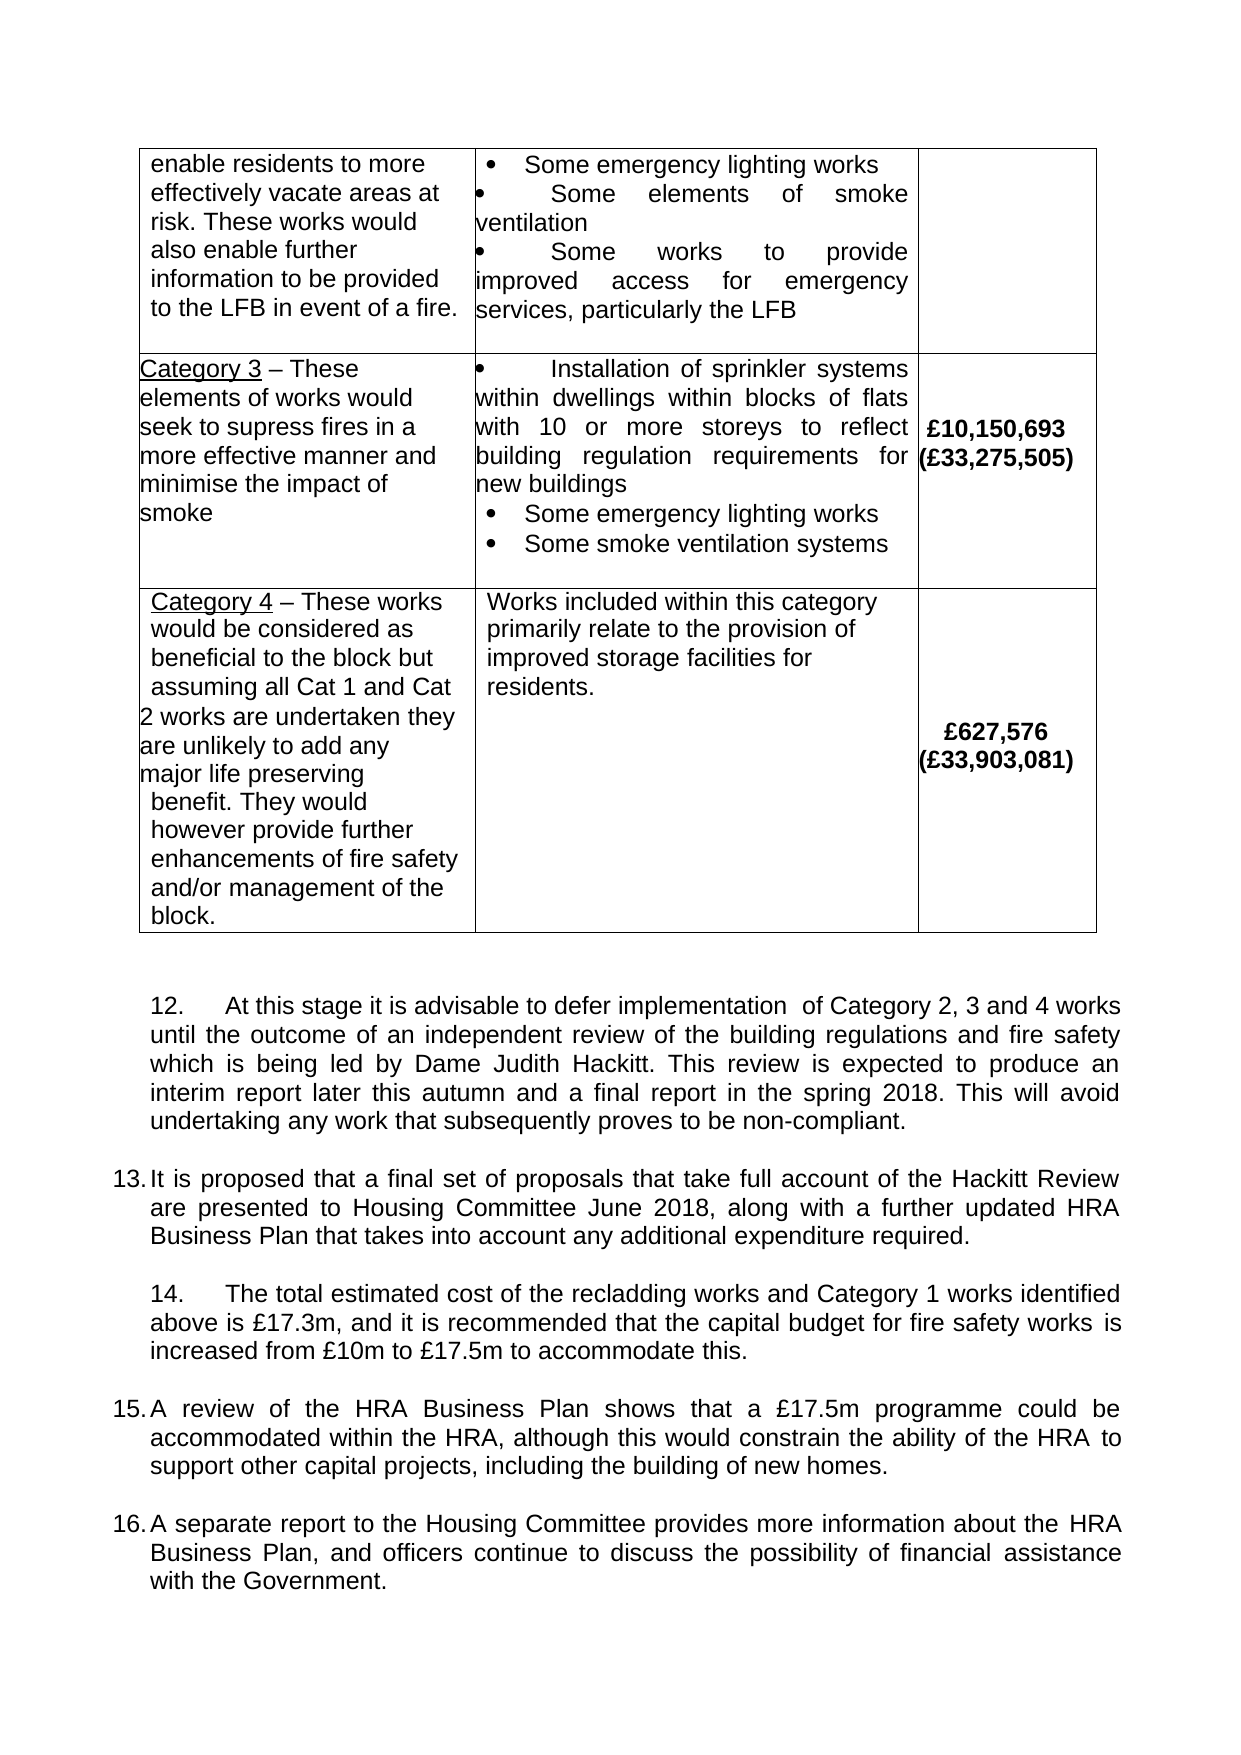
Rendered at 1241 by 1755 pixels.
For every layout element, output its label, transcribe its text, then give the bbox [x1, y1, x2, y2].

table_cell Category 4 – These works [140, 589, 475, 617]
table_cell [919, 875, 1096, 903]
table_cell Installation of sprinkler systems within dwellings within blocks of flats with 10 or more storeys to reflect building regulation requirements for new buildings Some emergency lighting works Some smoke ventilation systems [476, 354, 918, 587]
table_cell [476, 703, 918, 789]
table_cell and/or management of the [140, 875, 475, 903]
list A separate report to the Housing Committee provides more information about the HRA Business Plan, and officers continue to discuss the possibility of financial assistance with the Government. [112, 1509, 1122, 1595]
table_cell benefit. They would [140, 789, 475, 817]
list It is proposed that a final set of proposals that take full account of the Hackitt Review are presented to Housing Committee June 2018, along with a further updated HRA Business Plan that takes into account any additional expenditure required. [112, 1164, 1122, 1250]
table_cell Works included within this category [476, 589, 918, 617]
list At this stage it is advisable to defer implementation of Category 2, 3 and 4 works until the outcome of an independent review of the building regulations and fire safety which is being led by Dame Judith Hackitt. This review is expected to produce an interim report later this autumn and a final report in the spring 2018. This will avoid undertaking any work that subsequently proves to be non-compliant. [150, 991, 1122, 1135]
table_cell [476, 818, 918, 846]
table_cell £627,576 (£33,903,081) [919, 703, 1096, 789]
table_header [919, 149, 1096, 353]
table_cell assuming all Cat 1 and Cat [140, 674, 475, 702]
table_header Some emergency lighting works Some elements of smoke ventilation Some works to provide improved access for emergency services, particularly the LFB [476, 149, 918, 353]
table_cell primarily relate to the provision of [476, 617, 918, 645]
table_cell would be considered as [140, 617, 475, 645]
table_cell 2 works are undertaken they are unlikely to add any major life preserving [140, 703, 475, 789]
table_cell [919, 818, 1096, 846]
list The total estimated cost of the recladding works and Category 1 works identified above is £17.3m, and it is recommended that the capital budget for fire safety works is increased from £10m to £17.5m to accommodate this. [150, 1279, 1122, 1365]
table_cell block. [140, 903, 475, 932]
table_cell [919, 645, 1096, 674]
table_cell [476, 875, 918, 903]
table_cell residents. [476, 674, 918, 702]
table_header enable residents to more effectively vacate areas at risk. These works would also enable further information to be provided to the LFB in event of a fire. [140, 149, 475, 353]
table_cell improved storage facilities for [476, 645, 918, 674]
table_cell [476, 789, 918, 817]
table_cell [919, 589, 1096, 617]
table_cell [476, 846, 918, 875]
table_cell [476, 903, 918, 932]
list A review of the HRA Business Plan shows that a £17.5m programme could be accommodated within the HRA, although this would constrain the ability of the HRA to support other capital projects, including the building of new homes. [112, 1394, 1122, 1480]
table_cell beneficial to the block but [140, 645, 475, 674]
table_cell [919, 846, 1096, 875]
table_cell enhancements of fire safety [140, 846, 475, 875]
table_cell Category 3 – These elements of works would seek to supress fires in a more effective manner and minimise the impact of smoke [140, 354, 475, 587]
table_cell [919, 903, 1096, 932]
table_cell [919, 789, 1096, 817]
table_cell [919, 617, 1096, 645]
table_cell £10,150,693 (£33,275,505) [919, 354, 1096, 587]
table_cell [919, 674, 1096, 702]
table_cell however provide further [140, 818, 475, 846]
